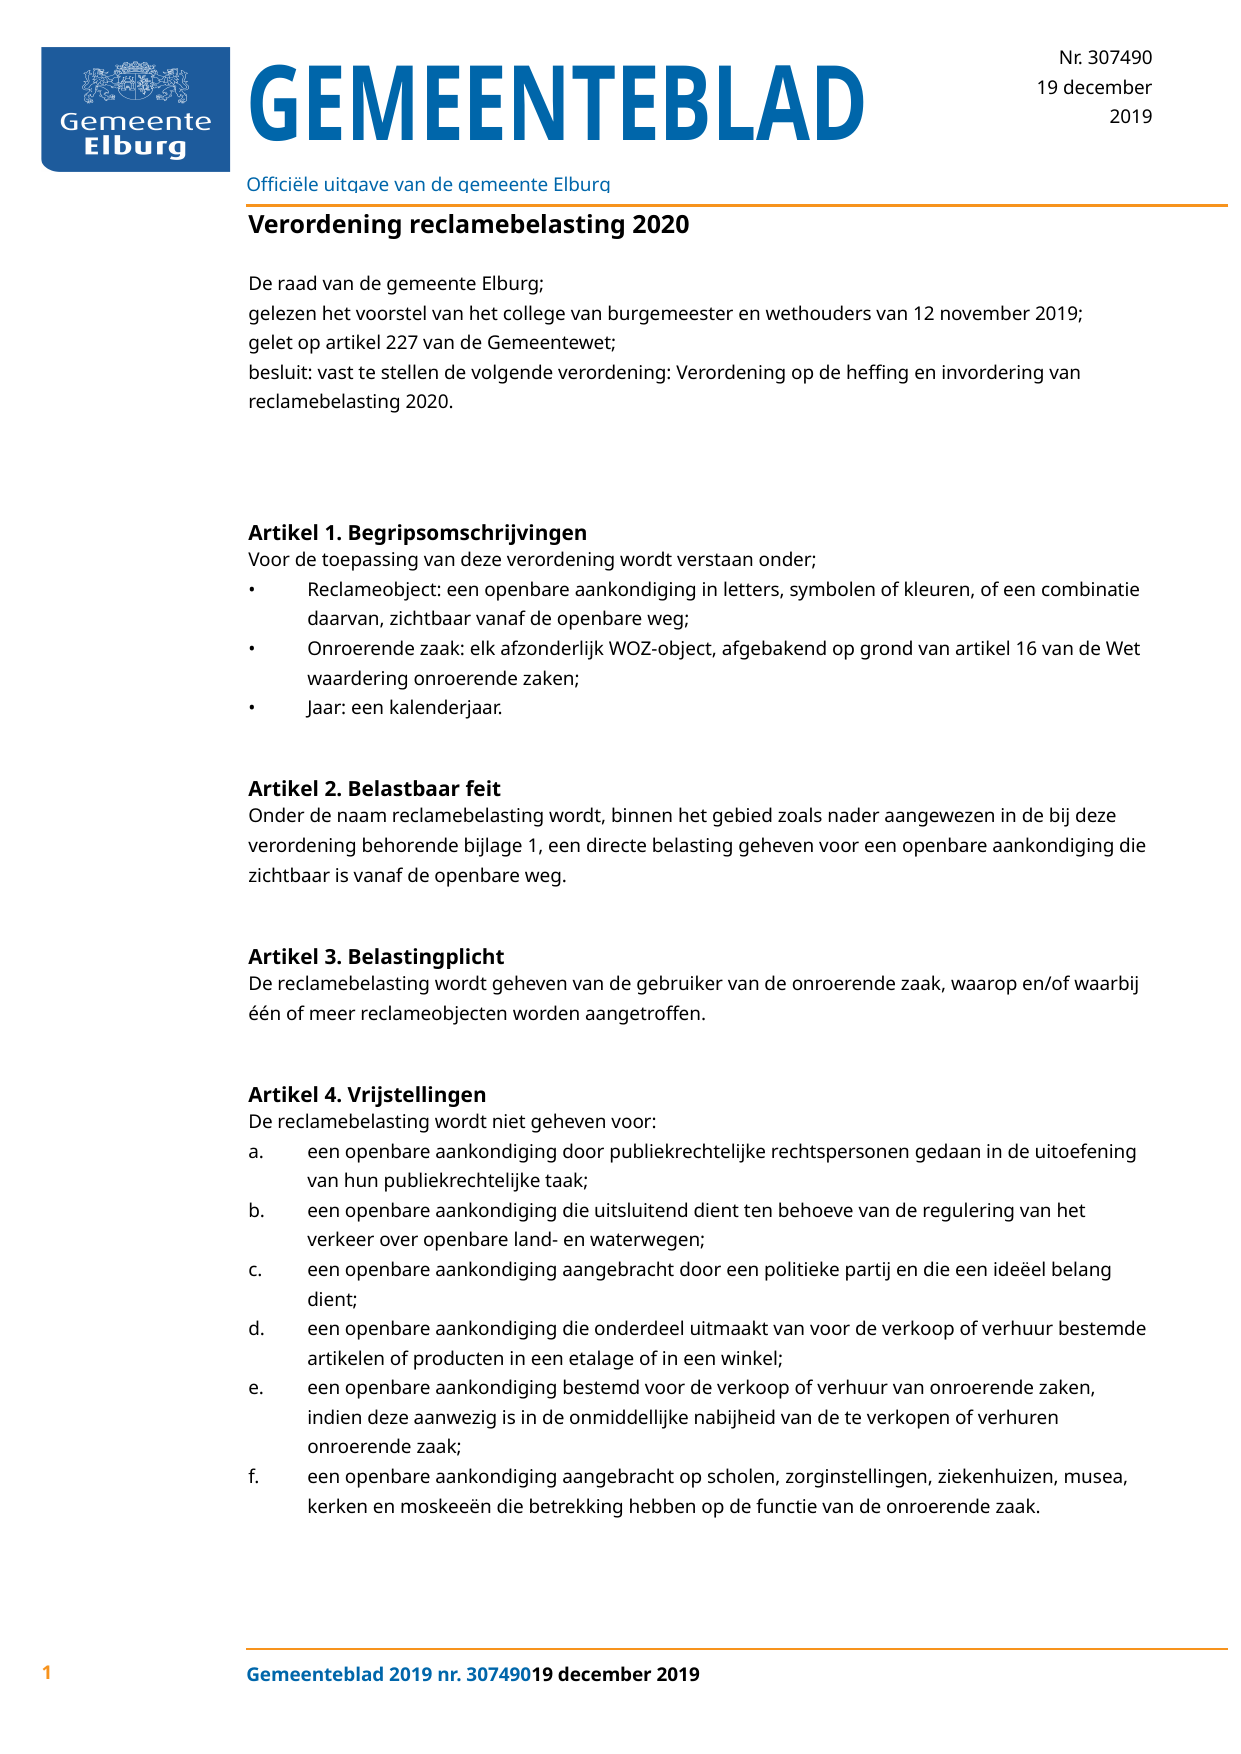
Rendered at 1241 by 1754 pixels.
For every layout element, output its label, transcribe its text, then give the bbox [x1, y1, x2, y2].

list Reclameobject: een openbare aankondiging in letters, symbolen of kleuren, of een combinatie daarvan, zichtbaar vanaf de openbare weg; [248, 576, 1152, 631]
list een openbare aankondiging aangebracht door een politieke partij en die een ideëel belang dient; [248, 1256, 1152, 1312]
text Artikel 4. Vrijstellingen [248, 1080, 1152, 1108]
text De reclamebelasting wordt niet geheven voor: [248, 1108, 1152, 1134]
text Artikel 3. Belastingplicht [248, 942, 1152, 970]
list Jaar: een kalenderjaar. [248, 694, 1152, 720]
list een openbare aankondiging bestemd voor de verkoop of verhuur van onroerende zaken, indien deze aanwezig is in de onmiddellijke nabijheid van de te verkopen of verhuren onroerende zaak; [248, 1374, 1152, 1459]
text Artikel 1. Begripsomschrijvingen [248, 518, 1152, 546]
picture [41, 47, 231, 172]
text gelet op artikel 227 van de Gemeentewet; [248, 329, 1152, 355]
text Voor de toepassing van deze verordening wordt verstaan onder; [248, 546, 1152, 572]
list een openbare aankondiging die onderdeel uitmaakt van voor de verkoop of verhuur bestemde artikelen of producten in een etalage of in een winkel; [248, 1315, 1152, 1371]
text Verordening reclamebelasting 2020 [248, 207, 1152, 241]
text gelezen het voorstel van het college van burgemeester en wethouders van 12 november 2019; [248, 300, 1152, 326]
text De raad van de gemeente Elburg; [248, 270, 1152, 296]
list een openbare aankondiging die uitsluitend dient ten behoeve van de regulering van het verkeer over openbare land- en waterwegen; [248, 1197, 1152, 1252]
list een openbare aankondiging door publiekrechtelijke rechtspersonen gedaan in de uitoefening van hun publiekrechtelijke taak; [248, 1138, 1152, 1193]
text besluit: vast te stellen de volgende verordening: Verordening op de heffing en invordering van reclamebelasting 2020. [248, 359, 1152, 414]
text De reclamebelasting wordt geheven van de gebruiker van de onroerende zaak, waarop en/of waarbij één of meer reclameobjecten worden aangetroffen. [248, 970, 1152, 1026]
list Onroerende zaak: elk afzonderlijk WOZ-object, afgebakend op grond van artikel 16 van de Wet waardering onroerende zaken; [248, 635, 1152, 690]
list een openbare aankondiging aangebracht op scholen, zorginstellingen, ziekenhuizen, musea, kerken en moskeeën die betrekking hebben op de functie van de onroerende zaak. [248, 1463, 1152, 1519]
text Onder de naam reclamebelasting wordt, binnen het gebied zoals nader aangewezen in de bij deze verordening behorende bijlage 1, een directe belasting geheven voor een openbare aankondiging die zichtbaar is vanaf de openbare weg. [248, 803, 1152, 888]
text Artikel 2. Belastbaar feit [248, 774, 1152, 803]
